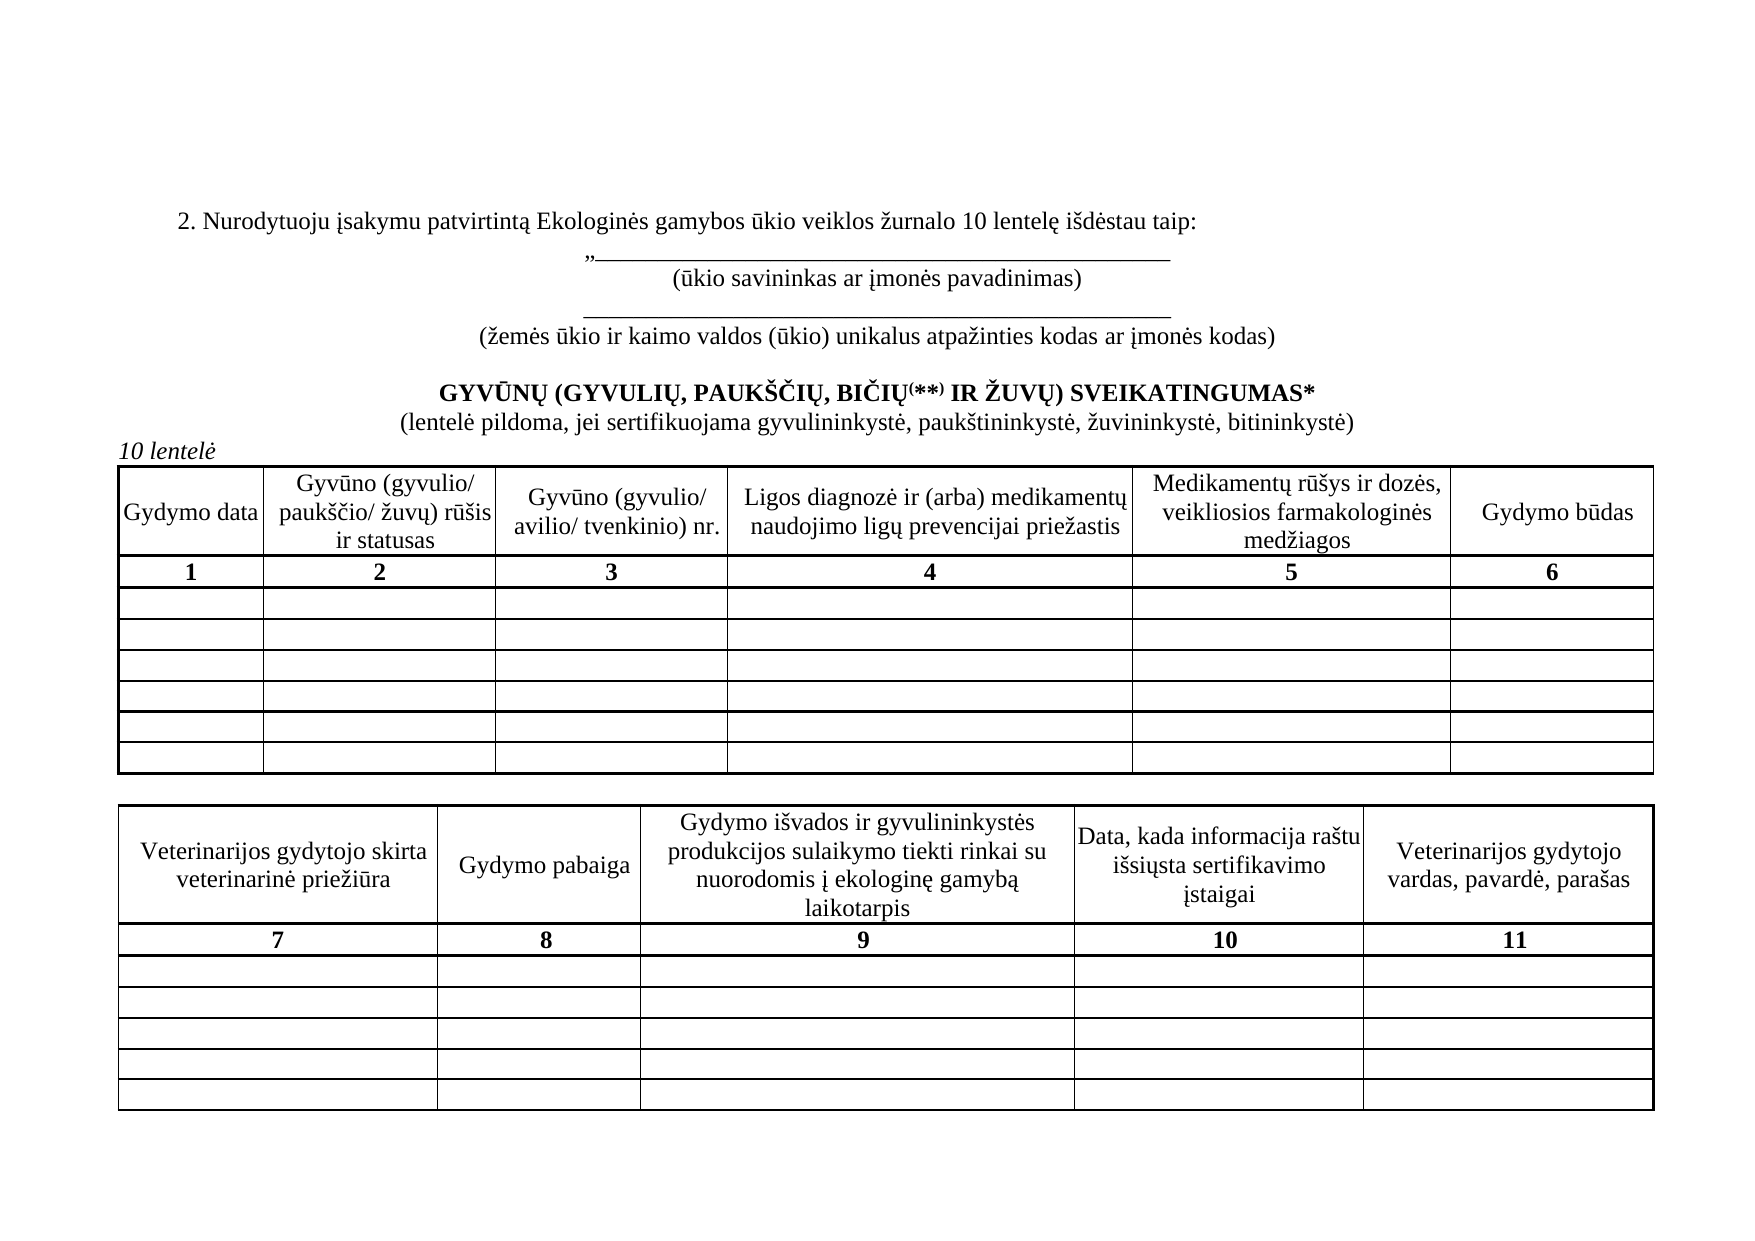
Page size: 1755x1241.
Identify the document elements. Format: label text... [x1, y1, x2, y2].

table_cell [1075, 1019, 1363, 1047]
table_header Gydymo išvados ir gyvulininkystės produkcijos sulaikymo tiekti rinkai su nuorodomis į ekologinę gamybą laikotarpis [641, 807, 1074, 922]
text _______________________________________________ [118, 292, 1636, 321]
table_cell [264, 651, 495, 679]
table_header Ligos diagnozė ir (arba) medikamentų naudojimo ligų prevencijai priežastis [728, 468, 1132, 554]
table_cell 1 [120, 557, 263, 586]
table_cell [1364, 1080, 1652, 1109]
table_cell [438, 1019, 640, 1047]
table_cell [728, 620, 1132, 649]
table_cell [728, 713, 1132, 741]
table_cell [264, 682, 495, 710]
table_cell 9 [641, 925, 1074, 954]
table_cell [119, 1019, 437, 1047]
table_cell 5 [1133, 557, 1450, 586]
table_cell [438, 957, 640, 986]
table_cell [1075, 988, 1363, 1017]
table_cell 8 [438, 925, 640, 954]
table_cell [1451, 713, 1653, 741]
table_cell 10 [1075, 925, 1363, 954]
table_cell [1133, 743, 1450, 772]
table_cell [119, 957, 437, 986]
table_cell [264, 713, 495, 741]
table_header Veterinarijos gydytojo vardas, pavardė, parašas [1364, 807, 1652, 922]
table_cell [1451, 743, 1653, 772]
table_cell [1133, 682, 1450, 710]
text 10 lentelė [81, 436, 1636, 465]
text (žemės ūkio ir kaimo valdos (ūkio) unikalus atpažinties kodas ar įmonės kodas) [118, 321, 1636, 350]
table_cell [641, 1080, 1074, 1109]
table_cell [1364, 988, 1652, 1017]
table_cell [120, 651, 263, 679]
table_cell 3 [496, 557, 727, 586]
table_cell [496, 620, 727, 649]
table_header Gydymo būdas [1451, 468, 1653, 554]
table_cell [264, 743, 495, 772]
table_cell [120, 589, 263, 618]
table_cell [728, 589, 1132, 618]
table_cell [1133, 589, 1450, 618]
table_cell [1451, 651, 1653, 679]
table_cell [438, 988, 640, 1017]
table_header Gyvūno (gyvulio/ paukščio/ žuvų) rūšis ir statusas [264, 468, 495, 554]
table_header Veterinarijos gydytojo skirta veterinarinė priežiūra [119, 807, 437, 922]
table_header Gyvūno (gyvulio/ avilio/ tvenkinio) nr. [496, 468, 727, 554]
table_cell [1451, 589, 1653, 618]
table_cell [728, 682, 1132, 710]
table_cell [264, 620, 495, 649]
text (ūkio savininkas ar įmonės pavadinimas) [118, 263, 1636, 292]
table_cell [119, 1050, 437, 1078]
table_cell [1451, 682, 1653, 710]
table_cell [1133, 620, 1450, 649]
table_cell [641, 1019, 1074, 1047]
text (lentelė pildoma, jei sertifikuojama gyvulininkystė, paukštininkystė, žuvininkystė, bitininkystė) [118, 407, 1636, 436]
table_cell [1075, 957, 1363, 986]
table_cell [1133, 651, 1450, 679]
table_header Gydymo data [120, 468, 263, 554]
table_cell [1364, 957, 1652, 986]
table_cell [119, 1080, 437, 1109]
table_cell [1364, 1019, 1652, 1047]
table_cell 11 [1364, 925, 1652, 954]
table_cell [641, 957, 1074, 986]
table_cell [1075, 1080, 1363, 1109]
table_cell [1364, 1050, 1652, 1078]
text „______________________________________________ [118, 235, 1636, 263]
table_cell [119, 988, 437, 1017]
table_header Medikamentų rūšys ir dozės, veikliosios farmakologinės medžiagos [1133, 468, 1450, 554]
text GYVŪNŲ (GYVULIŲ, PaukŠčių, bičių(**) ir žuvų) SVEIKATINGUMAS* [118, 378, 1636, 407]
table_cell [1451, 620, 1653, 649]
text 2. Nurodytuoju įsakymu patvirtintą Ekologinės gamybos ūkio veiklos žurnalo 10 lentelę išdėstau taip: [118, 206, 1636, 235]
table_cell [496, 589, 727, 618]
table_cell [120, 682, 263, 710]
table_cell [496, 713, 727, 741]
table_cell [728, 743, 1132, 772]
table_cell [438, 1050, 640, 1078]
table_cell [438, 1080, 640, 1109]
table_cell [496, 682, 727, 710]
table_cell [496, 743, 727, 772]
table_cell [120, 620, 263, 649]
table_cell [496, 651, 727, 679]
table_cell 4 [728, 557, 1132, 586]
table_cell [728, 651, 1132, 679]
table_cell [120, 713, 263, 741]
table_cell [1075, 1050, 1363, 1078]
table_cell 2 [264, 557, 495, 586]
table_cell [264, 589, 495, 618]
table_cell [641, 1050, 1074, 1078]
table_header Gydymo pabaiga [438, 807, 640, 922]
table_header Data, kada informacija raštu išsiųsta sertifikavimo įstaigai [1075, 807, 1363, 922]
table_cell 7 [119, 925, 437, 954]
table_cell 6 [1451, 557, 1653, 586]
table_cell [641, 988, 1074, 1017]
table_cell [1133, 713, 1450, 741]
table_cell [120, 743, 263, 772]
